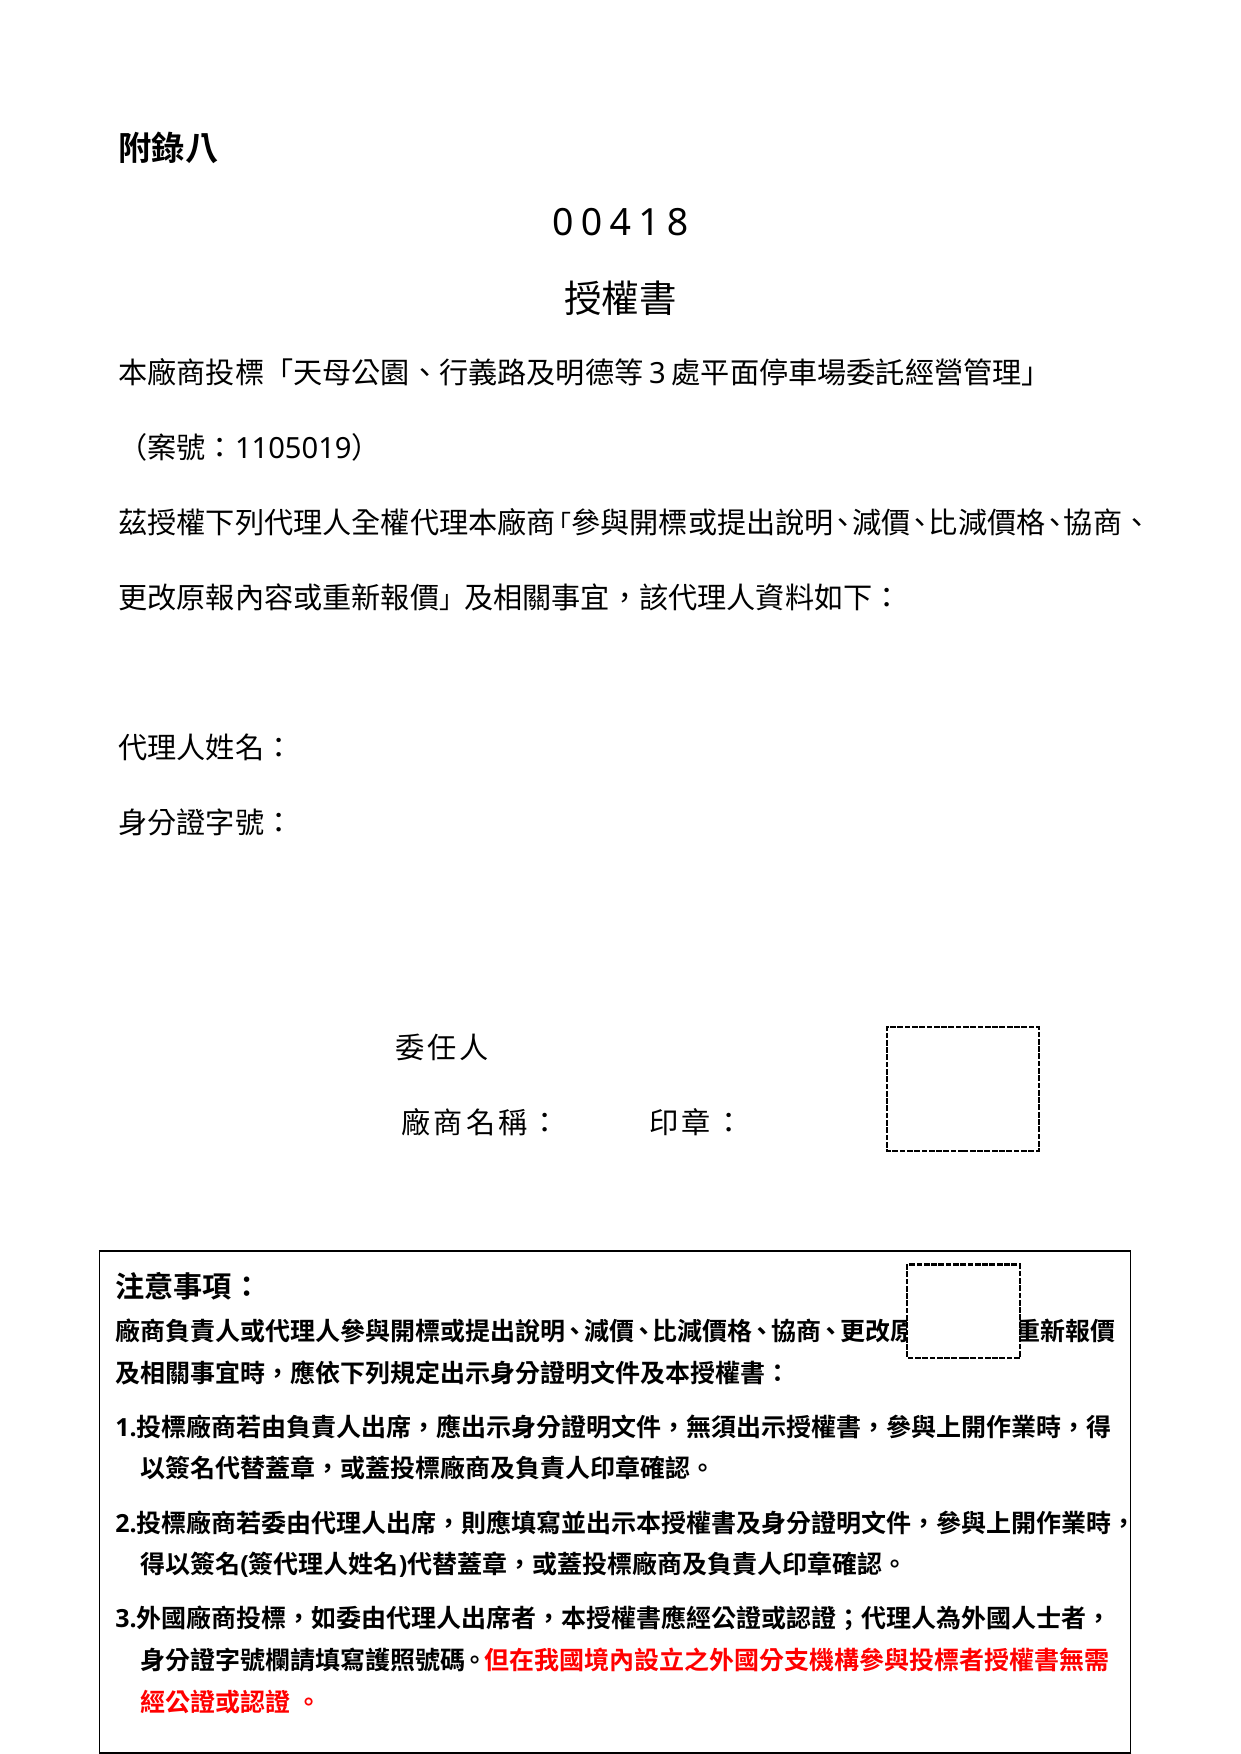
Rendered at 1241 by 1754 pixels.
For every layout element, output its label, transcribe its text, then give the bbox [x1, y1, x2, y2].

text 本廠商投標「天母公園、行義路及明德等3處平面停車場委託經營管理」 [118, 333, 1122, 408]
text （案號：1105019） [118, 408, 1122, 483]
text 代理人姓名： [118, 708, 1122, 783]
text 廠商負責人或代理人參與開標或提出說明、減價、比減價格、協商、更改原報內容或重新報價及相關事宜時，應依下列規定出示身分證明文件及本授權書： [115, 1307, 1115, 1390]
text 1.投標廠商若由負責人出席，應出示身分證明文件，無須出示授權書，參與上開作業時，得以簽名代替蓋章，或蓋投標廠商及負責人印章確認。 [115, 1403, 1115, 1486]
text 委任人 [118, 1008, 1122, 1083]
text 3.外國廠商投標，如委由代理人出席者，本授權書應經公證或認證；代理人為外國人士者，身分證字號欄請填寫護照號碼。但在我國境內設立之外國分支機構參與投標者授權書無需 經公證或認證 。 [115, 1594, 1115, 1719]
text 身分證字號： [118, 783, 1122, 858]
text 2.投標廠商若委由代理人出席，則應填寫並出示本授權書及身分證明文件，參與上開作業時，得以簽名(簽代理人姓名)代替蓋章，或蓋投標廠商及負責人印章確認。 [115, 1499, 1115, 1582]
text 注意事項： [115, 1259, 1115, 1307]
text 00418 [118, 183, 1122, 258]
text 授權書 [118, 258, 1122, 333]
text 茲授權下列代理人全權代理本廠商「參與開標或提出說明、減價、比減價格、協商、更改原報內容或重新報價」及相關事宜，該代理人資料如下： [118, 483, 1122, 633]
text 廠商名稱： 印章： [118, 1083, 1122, 1158]
subtitle 附錄八 [118, 108, 1122, 183]
